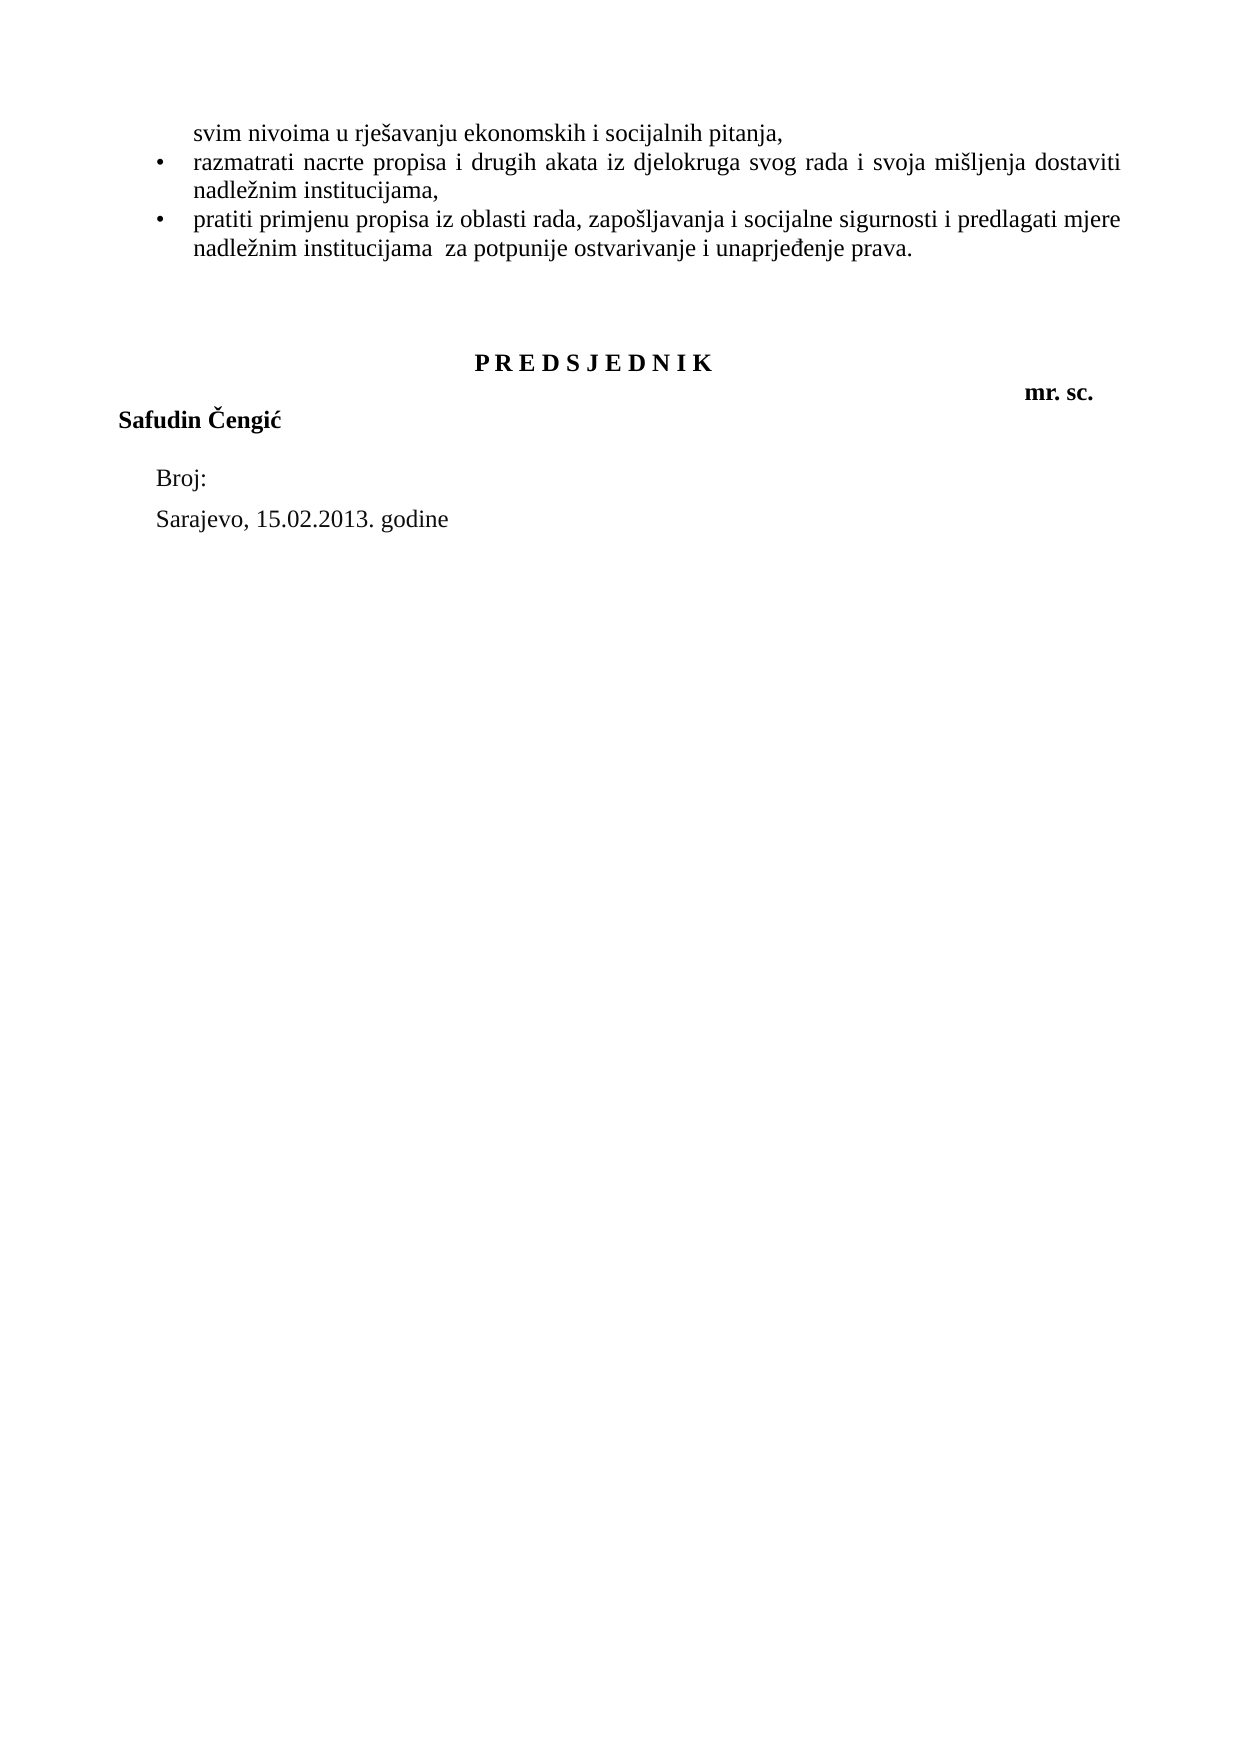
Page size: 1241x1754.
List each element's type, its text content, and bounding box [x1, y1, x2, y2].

list svim nivoima u rješavanju ekonomskih i socijalnih pitanja, [156, 118, 1122, 147]
text mr. sc. Safudin Čengić [118, 377, 1122, 434]
list pratiti primjenu propisa iz oblasti rada, zapošljavanja i socijalne sigurnosti i predlagati mjere nadležnim institucijama za potpunije ostvarivanje i unaprjeđenje prava. [156, 204, 1122, 262]
list razmatrati nacrte propisa i drugih akata iz djelokruga svog rada i svoja mišljenja dostaviti nadležnim institucijama, [156, 147, 1122, 204]
text P R E D S J E D N I K [118, 348, 1122, 377]
list Broj: [156, 463, 1122, 492]
list Sarajevo, 15.02.2013. godine [156, 504, 1122, 533]
